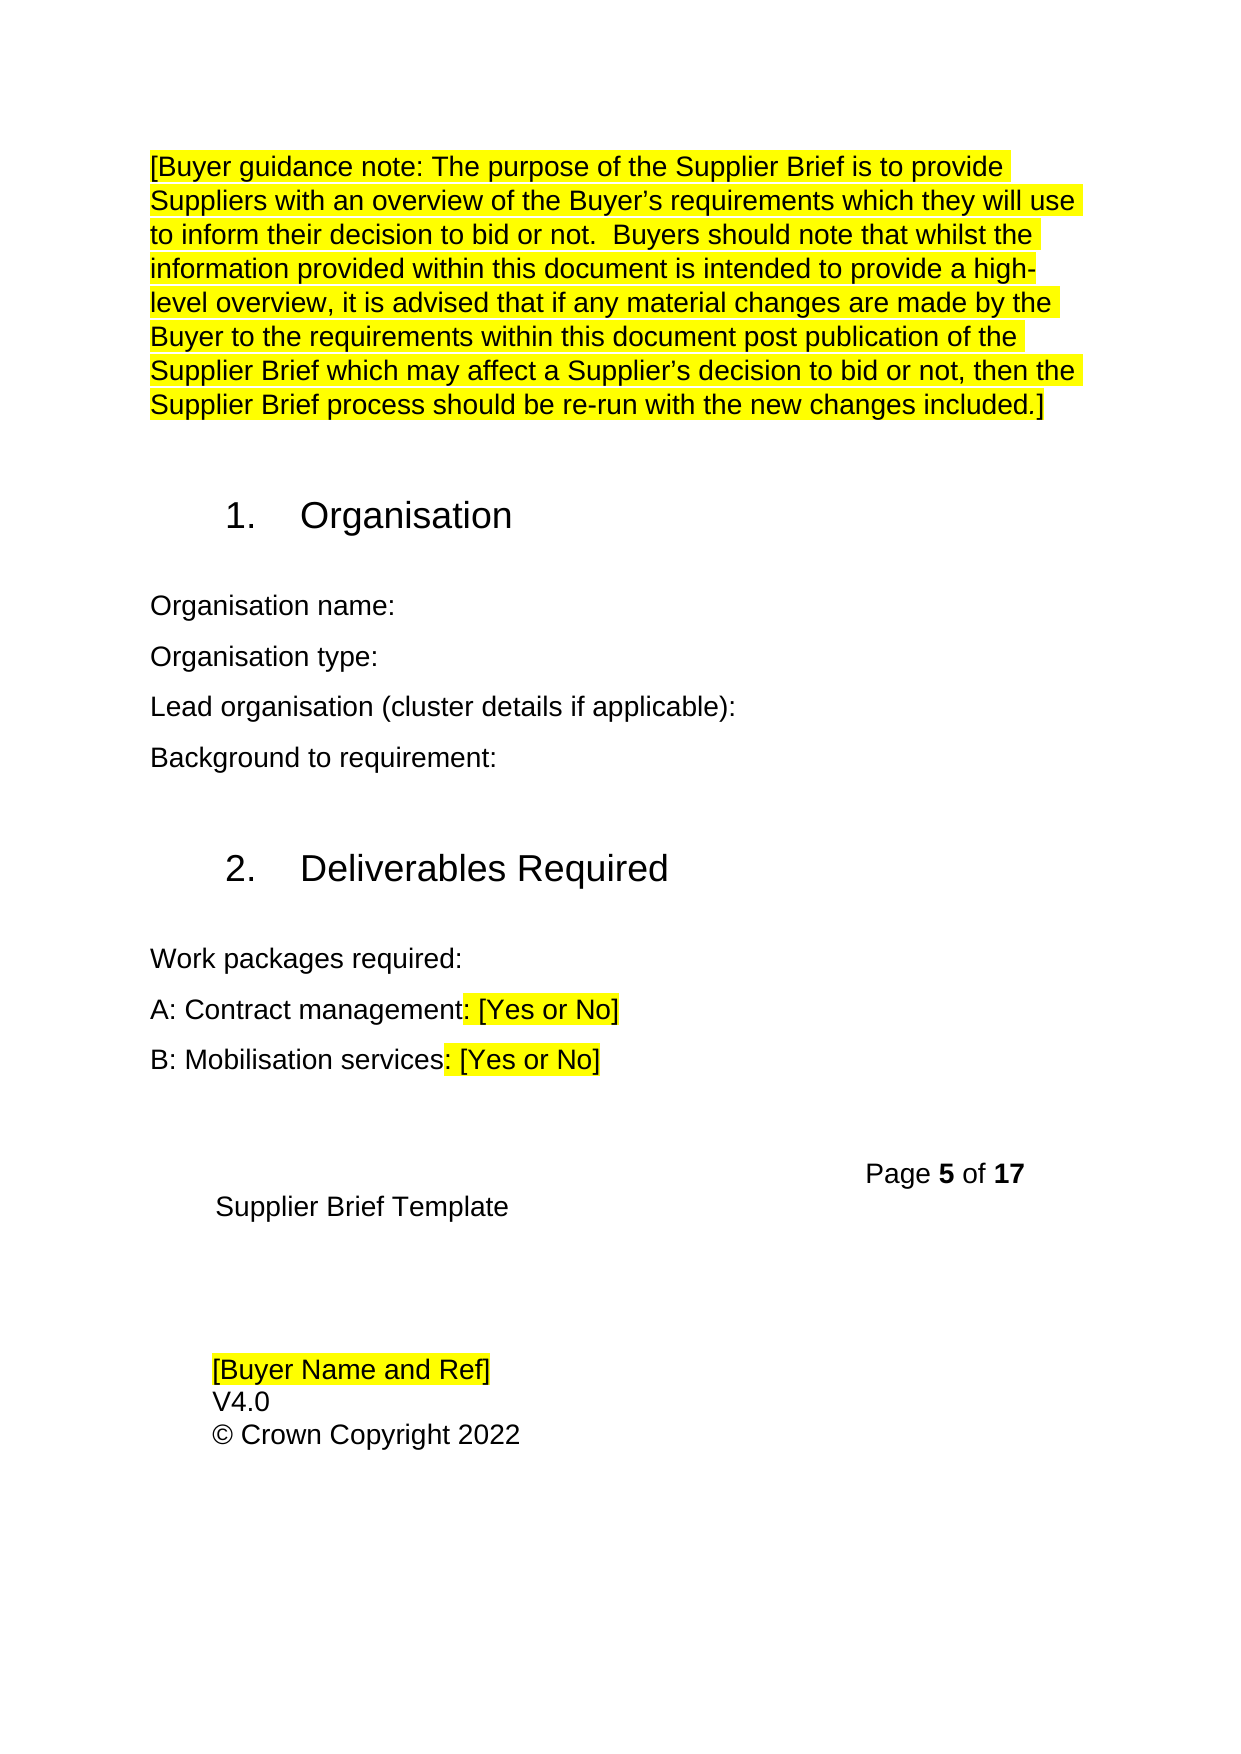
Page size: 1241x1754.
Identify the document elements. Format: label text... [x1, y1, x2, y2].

text Background to requirement: [150, 741, 1090, 773]
text B: Mobilisation services: [Yes or No] [150, 1043, 1090, 1076]
subtitle Deliverables Required [225, 846, 1090, 889]
text Organisation name: [150, 589, 1090, 621]
text Work packages required: [150, 942, 1090, 974]
subtitle Organisation [225, 493, 1090, 536]
text Lead organisation (cluster details if applicable): [150, 690, 1090, 723]
text [Buyer guidance note: The purpose of the Supplier Brief is to provide Suppliers with an overview of the Buyer’s requirements which they will use to inform their decision to bid or not. Buyers should note that whilst the information provided within this document is intended to provide a high-level overview, it is advised that if any material changes are made by the Buyer to the requirements within this document post publication of the Supplier Brief which may affect a Supplier’s decision to bid or not, then the Supplier Brief process should be re-run with the new changes included.] [150, 150, 1090, 420]
text Organisation type: [150, 639, 1090, 672]
text A: Contract management: [Yes or No] [150, 993, 1090, 1025]
